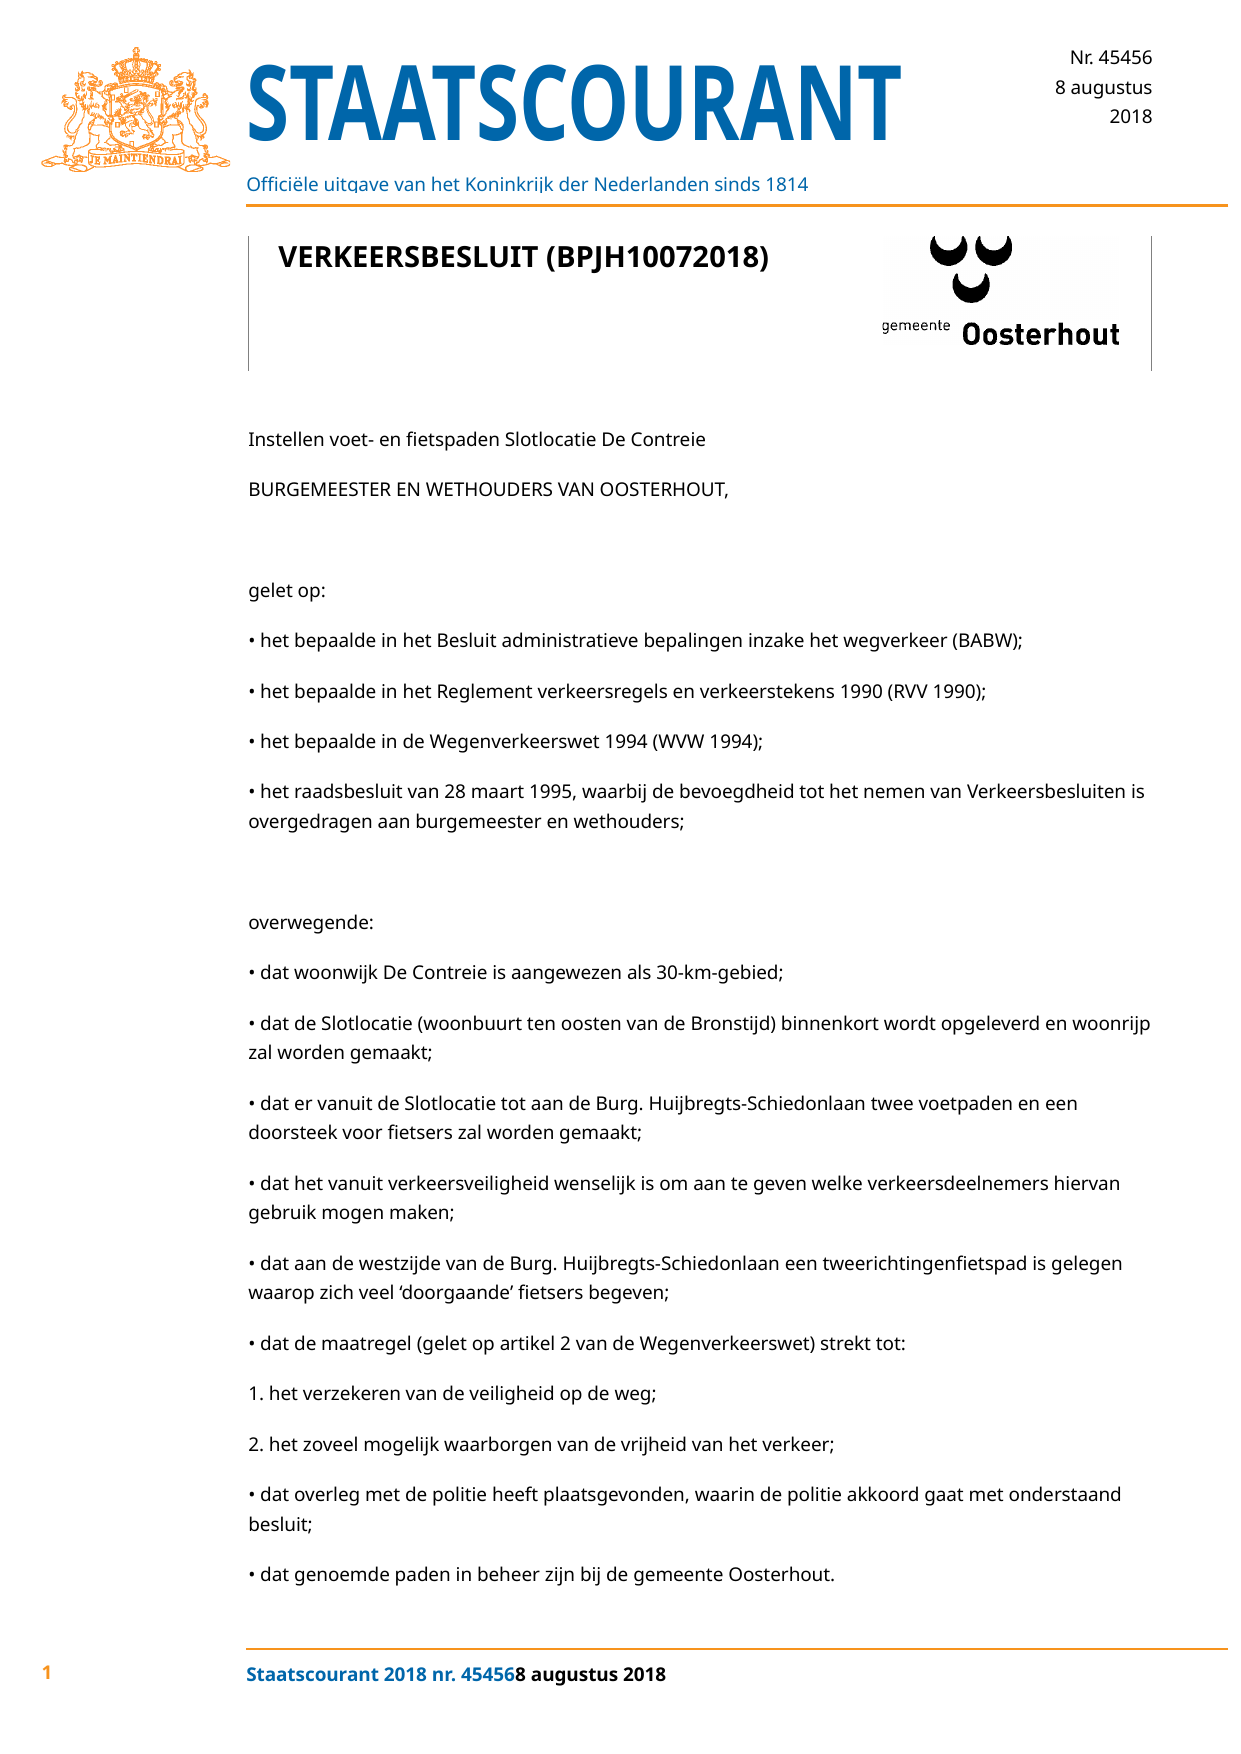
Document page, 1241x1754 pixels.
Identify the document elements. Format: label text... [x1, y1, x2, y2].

text • dat de Slotlocatie (woonbuurt ten oosten van de Bronstijd) binnenkort wordt opgeleverd en woonrijp zal worden gemaakt; [248, 1010, 1152, 1065]
text • dat aan de westzijde van de Burg. Huijbregts-Schiedonlaan een tweerichtingenfietspad is gelegen waarop zich veel ‘doorgaande’ fietsers begeven; [248, 1250, 1152, 1305]
text • het bepaalde in het Besluit administratieve bepalingen inzake het wegverkeer (BABW); [248, 627, 1152, 653]
text • het raadsbesluit van 28 maart 1995, waarbij de bevoegdheid tot het nemen van Verkeersbesluiten is overgedragen aan burgemeester en wethouders; [248, 779, 1152, 834]
text • dat de maatregel (gelet op artikel 2 van de Wegenverkeerswet) strekt tot: [248, 1330, 1152, 1356]
text BURGEMEESTER EN WETHOUDERS VAN OOSTERHOUT, [248, 476, 1152, 502]
table_header VERKEERSBESLUIT (BPJH10072018) [249, 236, 850, 371]
table_header [850, 236, 1151, 371]
text gelet op: [248, 577, 1152, 603]
text • dat overleg met de politie heeft plaatsgevonden, waarin de politie akkoord gaat met onderstaand besluit; [248, 1481, 1152, 1537]
text • het bepaalde in het Reglement verkeersregels en verkeerstekens 1990 (RVV 1990); [248, 678, 1152, 704]
text • dat genoemde paden in beheer zijn bij de gemeente Oosterhout. [248, 1561, 1152, 1587]
text • het bepaalde in de Wegenverkeerswet 1994 (WVW 1994); [248, 728, 1152, 754]
text Instellen voet- en fietspaden Slotlocatie De Contreie [248, 426, 1152, 452]
text 1. het verzekeren van de veiligheid op de weg; [248, 1380, 1152, 1406]
text • dat het vanuit verkeersveiligheid wenselijk is om aan te geven welke verkeersdeelnemers hiervan gebruik mogen maken; [248, 1170, 1152, 1225]
text • dat woonwijk De Contreie is aangewezen als 30-km-gebied; [248, 959, 1152, 985]
text overwegende: [248, 909, 1152, 935]
picture [41, 47, 231, 172]
text • dat er vanuit de Slotlocatie tot aan de Burg. Huijbregts-Schiedonlaan twee voetpaden en een doorsteek voor fietsers zal worden gemaakt; [248, 1090, 1152, 1145]
picture [882, 236, 1119, 345]
text 2. het zoveel mogelijk waarborgen van de vrijheid van het verkeer; [248, 1431, 1152, 1457]
